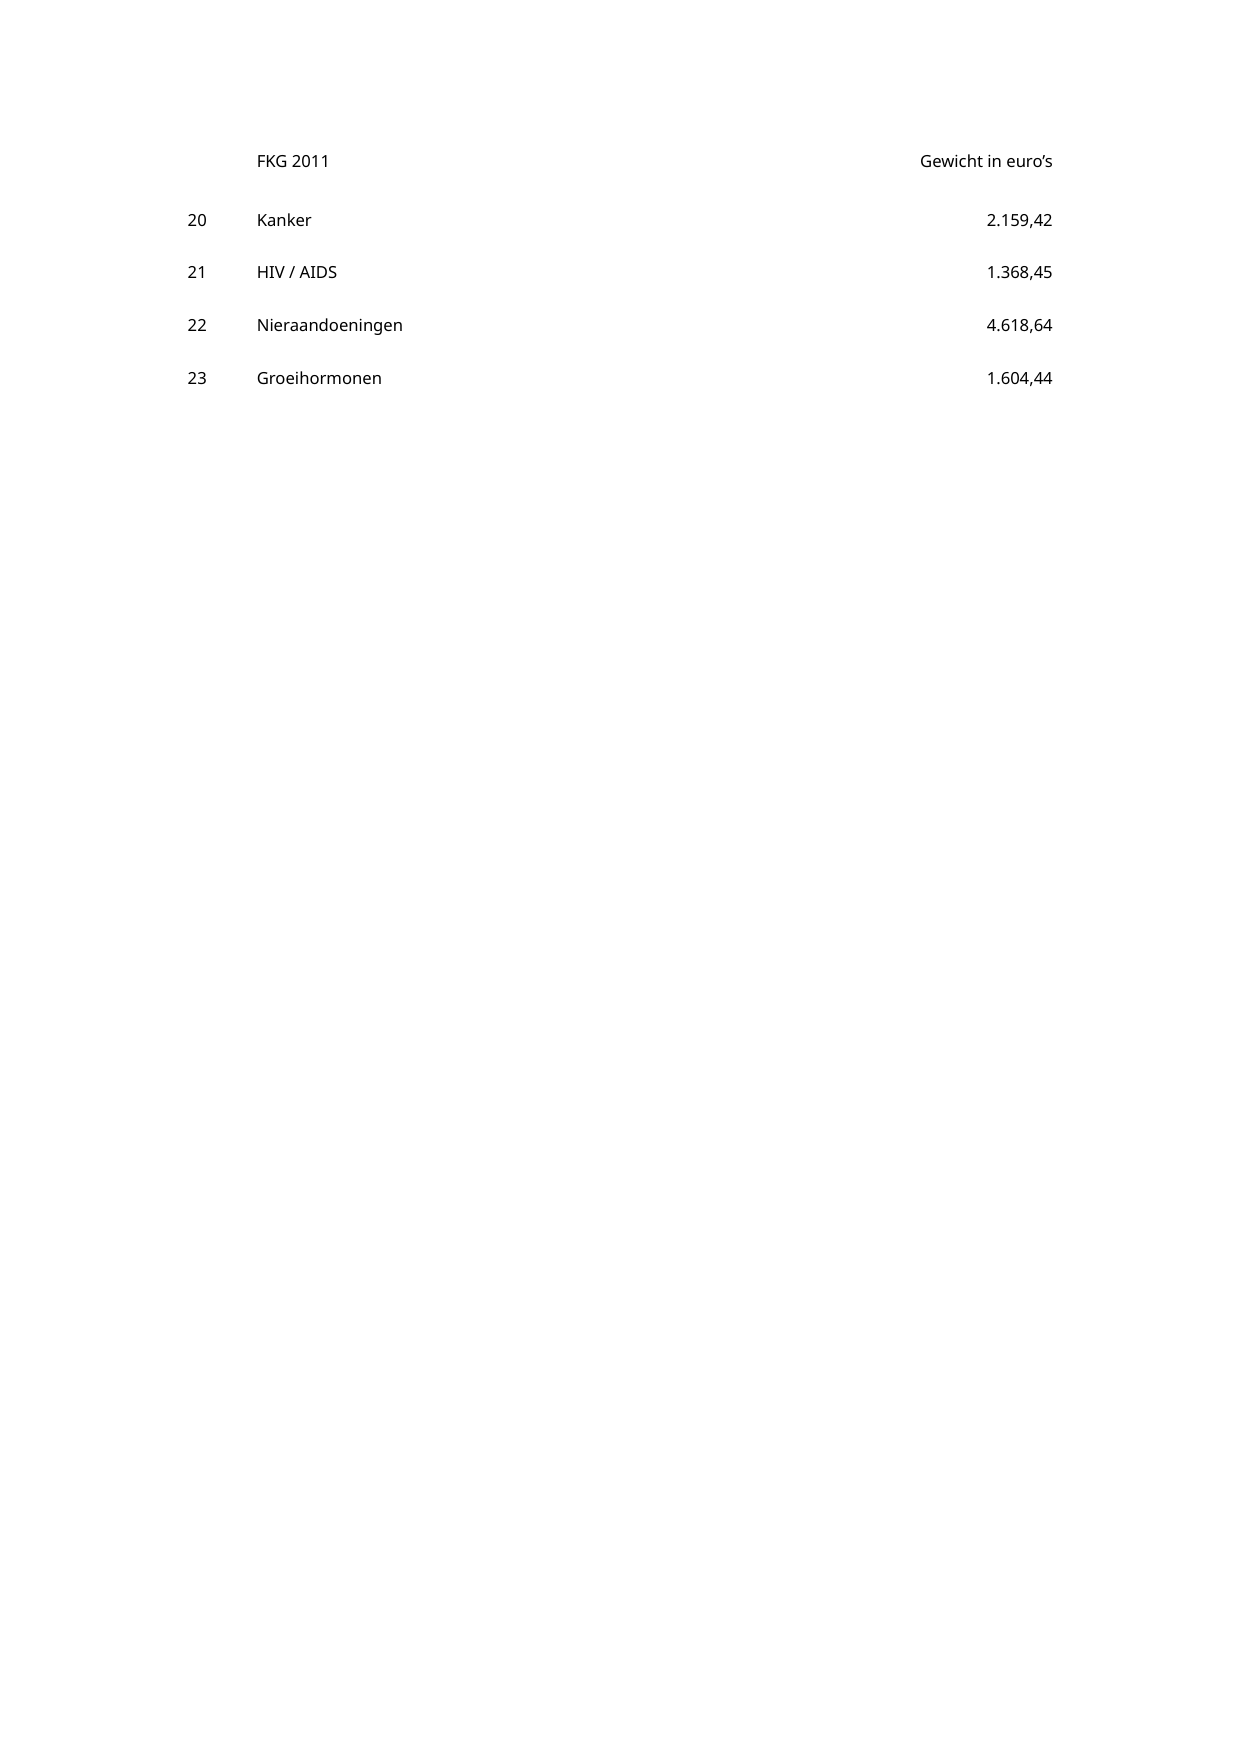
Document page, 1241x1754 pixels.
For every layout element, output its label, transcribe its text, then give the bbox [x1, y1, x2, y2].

table_header FKG 2011 [257, 150, 784, 208]
table_cell 22 [188, 314, 257, 367]
table_cell 20 [188, 209, 257, 261]
table_cell 21 [188, 261, 257, 314]
table_cell Nieraandoeningen [257, 314, 784, 367]
table_cell 4.618,64 [784, 314, 1053, 367]
table_cell HIV / AIDS [257, 261, 784, 314]
table_header [188, 150, 257, 208]
table_cell 1.368,45 [784, 261, 1053, 314]
table_cell Kanker [257, 209, 784, 261]
table_header Gewicht in euro’s [784, 150, 1053, 208]
table_cell 23 [188, 367, 257, 419]
table_cell Groeihormonen [257, 367, 784, 419]
table_cell 2.159,42 [784, 209, 1053, 261]
table_cell 1.604,44 [784, 367, 1053, 419]
